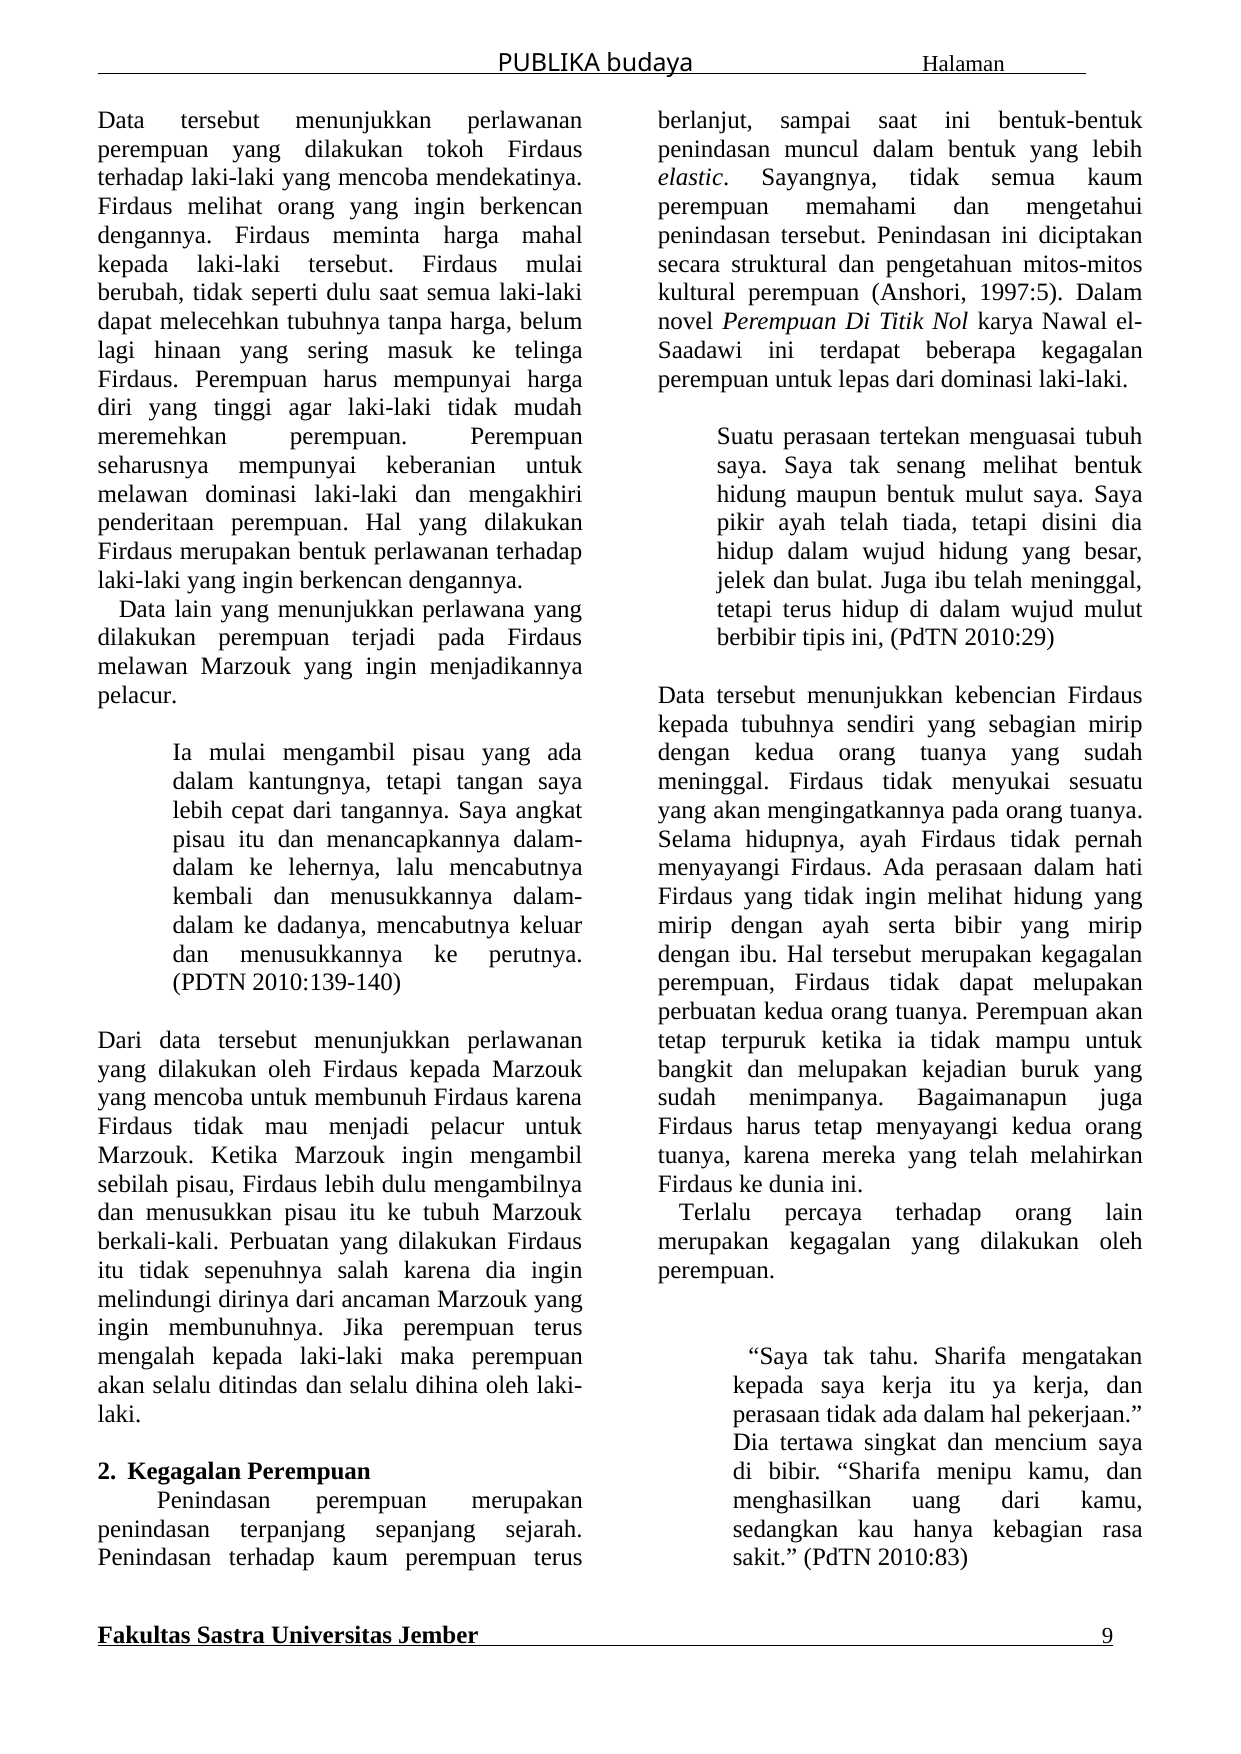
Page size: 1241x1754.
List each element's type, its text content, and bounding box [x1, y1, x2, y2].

text Terlalu percaya terhadap orang lain merupakan kegagalan yang dilakukan oleh perempuan. [658, 1197, 1143, 1284]
text Dari data tersebut menunjukkan perlawanan yang dilakukan oleh Firdaus kepada Marzouk yang mencoba untuk membunuh Firdaus karena Firdaus tidak mau menjadi pelacur untuk Marzouk. Ketika Marzouk ingin mengambil sebilah pisau, Firdaus lebih dulu mengambilnya dan menusukkan pisau itu ke tubuh Marzouk berkali-kali. Perbuatan yang dilakukan Firdaus itu tidak sepenuhnya salah karena dia ingin melindungi dirinya dari ancaman Marzouk yang ingin membunuhnya. Jika perempuan terus mengalah kepada laki-laki maka perempuan akan selalu ditindas dan selalu dihina oleh laki-laki. [97, 1025, 583, 1427]
text Suatu perasaan tertekan menguasai tubuh saya. Saya tak senang melihat bentuk hidung maupun bentuk mulut saya. Saya pikir ayah telah tiada, tetapi disini dia hidup dalam wujud hidung yang besar, jelek dan bulat. Juga ibu telah meninggal, tetapi terus hidup di dalam wujud mulut berbibir tipis ini, (PdTN 2010:29) [717, 421, 1143, 651]
text Data tersebut menunjukkan perlawanan perempuan yang dilakukan tokoh Firdaus terhadap laki-laki yang mencoba mendekatinya. Firdaus melihat orang yang ingin berkencan dengannya. Firdaus meminta harga mahal kepada laki-laki tersebut. Firdaus mulai berubah, tidak seperti dulu saat semua laki-laki dapat melecehkan tubuhnya tanpa harga, belum lagi hinaan yang sering masuk ke telinga Firdaus. Perempuan harus mempunyai harga diri yang tinggi agar laki-laki tidak mudah meremehkan perempuan. Perempuan seharusnya mempunyai keberanian untuk melawan dominasi laki-laki dan mengakhiri penderitaan perempuan. Hal yang dilakukan Firdaus merupakan bentuk perlawanan terhadap laki-laki yang ingin berkencan dengannya. [97, 105, 583, 594]
text Ia mulai mengambil pisau yang ada dalam kantungnya, tetapi tangan saya lebih cepat dari tangannya. Saya angkat pisau itu dan menancapkannya dalam-dalam ke lehernya, lalu mencabutnya kembali dan menusukkannya dalam-dalam ke dadanya, mencabutnya keluar dan menusukkannya ke perutnya. (PDTN 2010:139-140) [172, 737, 583, 996]
text Data tersebut menunjukkan kebencian Firdaus kepada tubuhnya sendiri yang sebagian mirip dengan kedua orang tuanya yang sudah meninggal. Firdaus tidak menyukai sesuatu yang akan mengingatkannya pada orang tuanya. Selama hidupnya, ayah Firdaus tidak pernah menyayangi Firdaus. Ada perasaan dalam hati Firdaus yang tidak ingin melihat hidung yang mirip dengan ayah serta bibir yang mirip dengan ibu. Hal tersebut merupakan kegagalan perempuan, Firdaus tidak dapat melupakan perbuatan kedua orang tuanya. Perempuan akan tetap terpuruk ketika ia tidak mampu untuk bangkit dan melupakan kejadian buruk yang sudah menimpanya. Bagaimanapun juga Firdaus harus tetap menyayangi kedua orang tuanya, karena mereka yang telah melahirkan Firdaus ke dunia ini. [658, 680, 1143, 1197]
text berlanjut, sampai saat ini bentuk-bentuk penindasan muncul dalam bentuk yang lebih elastic. Sayangnya, tidak semua kaum perempuan memahami dan mengetahui penindasan tersebut. Penindasan ini diciptakan secara struktural dan pengetahuan mitos-mitos kultural perempuan (Anshori, 1997:5). Dalam novel Perempuan Di Titik Nol karya Nawal el-Saadawi ini terdapat beberapa kegagalan perempuan untuk lepas dari dominasi laki-laki. [658, 105, 1143, 392]
text Penindasan perempuan merupakan penindasan terpanjang sepanjang sejarah. Penindasan terhadap kaum perempuan terus [97, 1485, 583, 1571]
text Dia tertawa singkat dan mencium saya di bibir. “Sharifa menipu kamu, dan menghasilkan uang dari kamu, sedangkan kau hanya kebagian rasa sakit.” (PdTN 2010:83) [733, 1427, 1143, 1571]
text Data lain yang menunjukkan perlawana yang dilakukan perempuan terjadi pada Firdaus melawan Marzouk yang ingin menjadikannya pelacur. [97, 594, 583, 709]
text “Saya tak tahu. Sharifa mengatakan kepada saya kerja itu ya kerja, dan perasaan tidak ada dalam hal pekerjaan.” [733, 1341, 1143, 1427]
list Kegagalan Perempuan [97, 1456, 583, 1485]
